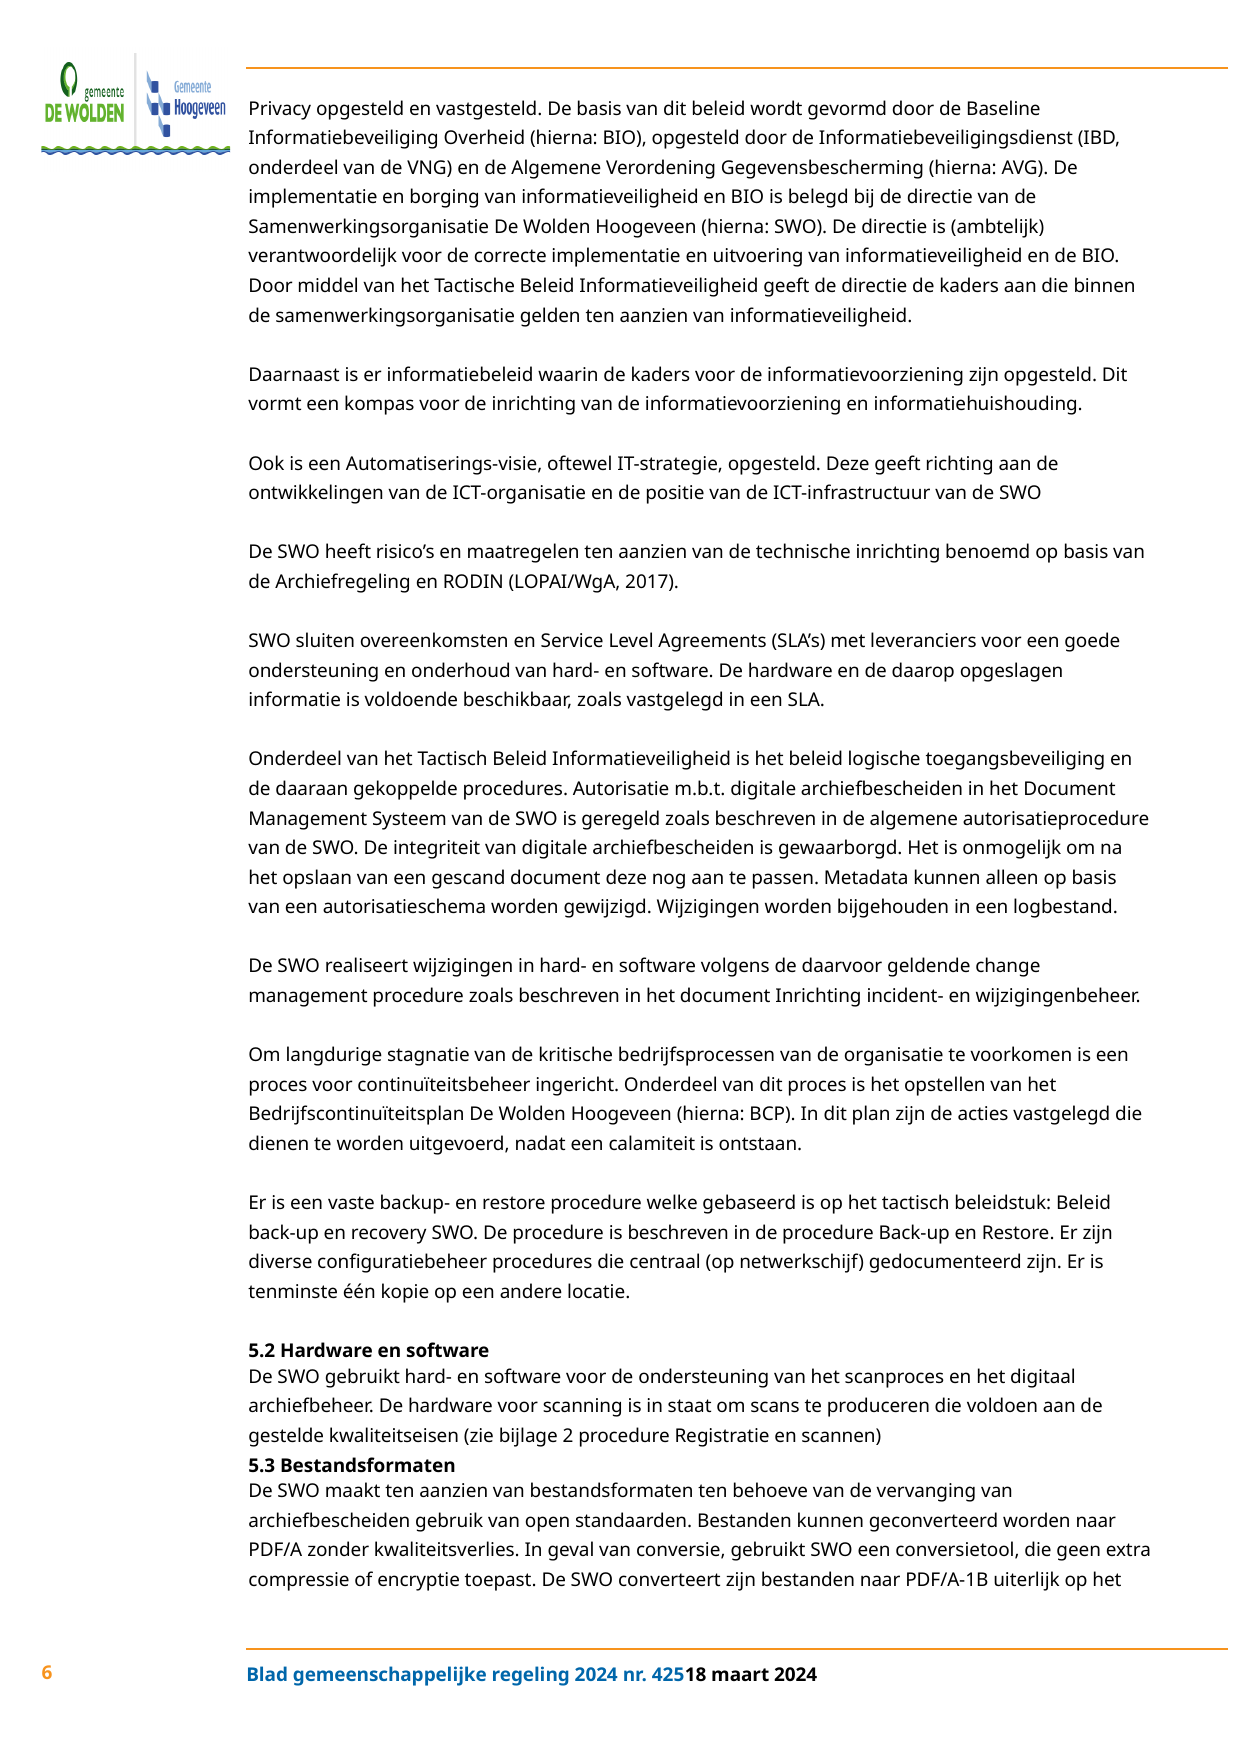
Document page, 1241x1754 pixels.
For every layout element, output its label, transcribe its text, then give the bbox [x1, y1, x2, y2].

text De SWO heeft risico’s en maatregelen ten aanzien van de technische inrichting benoemd op basis van de Archiefregeling en RODIN (LOPAI/WgA, 2017). [248, 538, 1152, 594]
text Onderdeel van het Tactisch Beleid Informatieveiligheid is het beleid logische toegangsbeveiliging en de daaraan gekoppelde procedures. Autorisatie m.b.t. digitale archiefbescheiden in het Document Management Systeem van de SWO is geregeld zoals beschreven in de algemene autorisatieprocedure van de SWO. De integriteit van digitale archiefbescheiden is gewaarborgd. Het is onmogelijk om na het opslaan van een gescand document deze nog aan te passen. Metadata kunnen alleen op basis van een autorisatieschema worden gewijzigd. Wijzigingen worden bijgehouden in een logbestand. [248, 746, 1152, 919]
text SWO sluiten overeenkomsten en Service Level Agreements (SLA’s) met leveranciers voor een goede ondersteuning en onderhoud van hard- en software. De hardware en de daarop opgeslagen informatie is voldoende beschikbaar, zoals vastgelegd in een SLA. [248, 627, 1152, 712]
text Er is een vaste backup- en restore procedure welke gebaseerd is op het tactisch beleidstuk: Beleid back-up en recovery SWO. De procedure is beschreven in de procedure Back-up en Restore. Er zijn diverse configuratiebeheer procedures die centraal (op netwerkschijf) gedocumenteerd zijn. Er is tenminste één kopie op een andere locatie. [248, 1189, 1152, 1304]
text 5.3 Bestandsformaten [248, 1452, 1152, 1477]
text Privacy opgesteld en vastgesteld. De basis van dit beleid wordt gevormd door de Baseline Informatiebeveiliging Overheid (hierna: BIO), opgesteld door de Informatiebeveiligingsdienst (IBD, onderdeel van de VNG) en de Algemene Verordening Gegevensbescherming (hierna: AVG). De implementatie en borging van informatieveiligheid en BIO is belegd bij de directie van de Samenwerkingsorganisatie De Wolden Hoogeveen (hierna: SWO). De directie is (ambtelijk) verantwoordelijk voor de correcte implementatie en uitvoering van informatieveiligheid en de BIO. Door middel van het Tactische Beleid Informatieveiligheid geeft de directie de kaders aan die binnen de samenwerkingsorganisatie gelden ten aanzien van informatieveiligheid. [248, 95, 1152, 328]
text Om langdurige stagnatie van de kritische bedrijfsprocessen van de organisatie te voorkomen is een proces voor continuïteitsbeheer ingericht. Onderdeel van dit proces is het opstellen van het Bedrijfscontinuïteitsplan De Wolden Hoogeveen (hierna: BCP). In dit plan zijn de acties vastgelegd die dienen te worden uitgevoerd, nadat een calamiteit is ontstaan. [248, 1041, 1152, 1156]
text 5.2 Hardware en software [248, 1337, 1152, 1363]
text De SWO maakt ten aanzien van bestandsformaten ten behoeve van de vervanging van archiefbescheiden gebruik van open standaarden. Bestanden kunnen geconverteerd worden naar PDF/A zonder kwaliteitsverlies. In geval van conversie, gebruikt SWO een conversietool, die geen extra compressie of encryptie toepast. De SWO converteert zijn bestanden naar PDF/A-1B uiterlijk op het [248, 1477, 1152, 1592]
text De SWO gebruikt hard- en software voor de ondersteuning van het scanproces en het digitaal archiefbeheer. De hardware voor scanning is in staat om scans te produceren die voldoen aan de gestelde kwaliteitseisen (zie bijlage 2 procedure Registratie en scannen) [248, 1363, 1152, 1448]
text Daarnaast is er informatiebeleid waarin de kaders voor de informatievoorziening zijn opgesteld. Dit vormt een kompas voor de inrichting van de informatievoorziening en informatiehuishouding. [248, 361, 1152, 416]
text Ook is een Automatiserings-visie, oftewel IT-strategie, opgesteld. Deze geeft richting aan de ontwikkelingen van de ICT-organisatie en de positie van de ICT-infrastructuur van de SWO [248, 450, 1152, 505]
picture [41, 47, 231, 172]
text De SWO realiseert wijzigingen in hard- en software volgens de daarvoor geldende change management procedure zoals beschreven in het document Inrichting incident- en wijzigingenbeheer. [248, 953, 1152, 1008]
